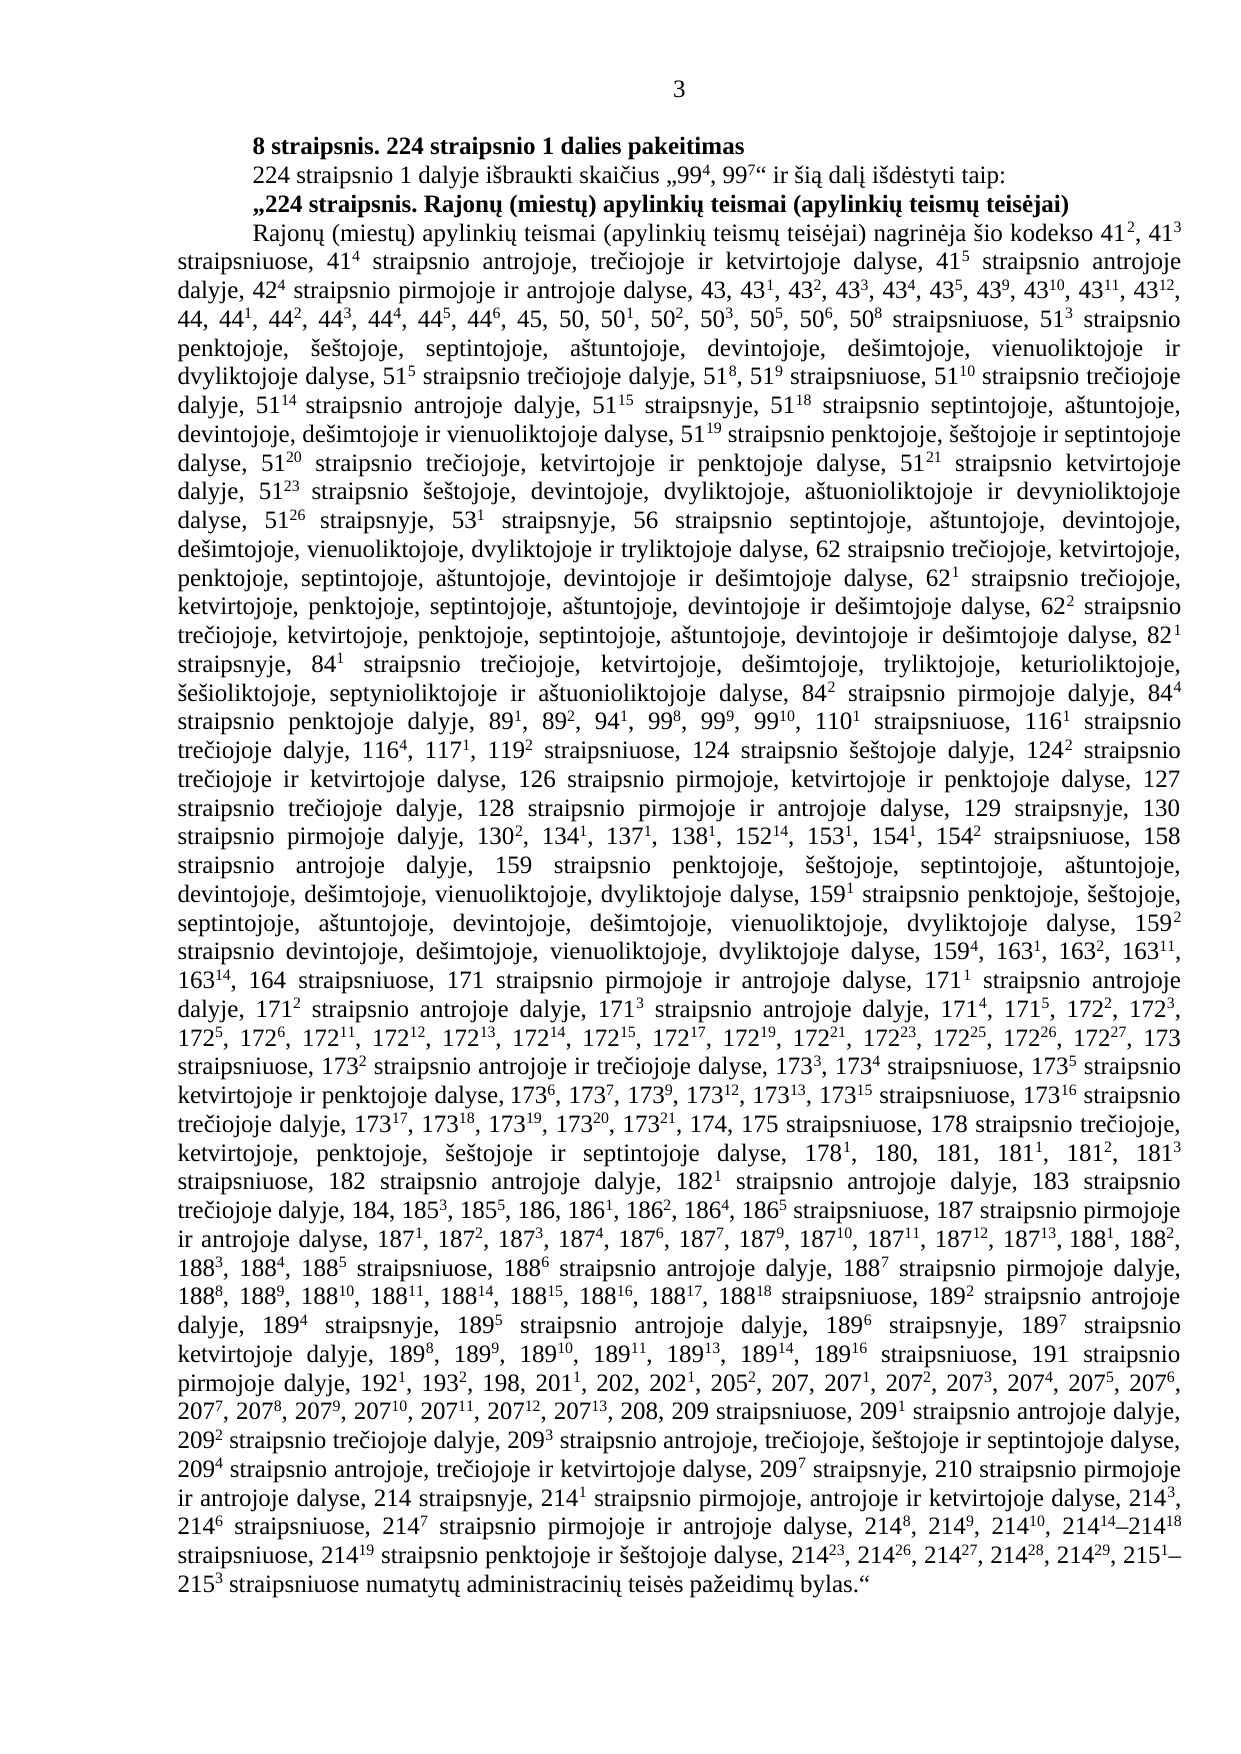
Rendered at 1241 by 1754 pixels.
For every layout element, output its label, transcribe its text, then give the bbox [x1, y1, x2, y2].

text 8 straipsnis. 224 straipsnio 1 dalies pakeitimas [207, 131, 1181, 160]
text „224 straipsnis. Rajonų (miestų) apylinkių teismai (apylinkių teismų teisėjai) [207, 189, 1181, 218]
text Rajonų (miestų) apylinkių teismai (apylinkių teismų teisėjai) nagrinėja šio kodekso 412, 413 straipsniuose, 414 straipsnio antrojoje, trečiojoje ir ketvirtojoje dalyse, 415 straipsnio antrojoje dalyje, 424 straipsnio pirmojoje ir antrojoje dalyse, 43, 431, 432, 433, 434, 435, 439, 4310, 4311, 4312, 44, 441, 442, 443, 444, 445, 446, 45, 50, 501, 502, 503, 505, 506, 508 straipsniuose, 513 straipsnio penktojoje, šeštojoje, septintojoje, aštuntojoje, devintojoje, dešimtojoje, vienuoliktojoje ir dvyliktojoje dalyse, 515 straipsnio trečiojoje dalyje, 518, 519 straipsniuose, 5110 straipsnio trečiojoje dalyje, 5114 straipsnio antrojoje dalyje, 5115 straipsnyje, 5118 straipsnio septintojoje, aštuntojoje, devintojoje, dešimtojoje ir vienuoliktojoje dalyse, 5119 straipsnio penktojoje, šeštojoje ir septintojoje dalyse, 5120 straipsnio trečiojoje, ketvirtojoje ir penktojoje dalyse, 5121 straipsnio ketvirtojoje dalyje, 5123 straipsnio šeštojoje, devintojoje, dvyliktojoje, aštuonioliktojoje ir devynioliktojoje dalyse, 5126 straipsnyje, 531 straipsnyje, 56 straipsnio septintojoje, aštuntojoje, devintojoje, dešimtojoje, vienuoliktojoje, dvyliktojoje ir tryliktojoje dalyse, 62 straipsnio trečiojoje, ketvirtojoje, penktojoje, septintojoje, aštuntojoje, devintojoje ir dešimtojoje dalyse, 621 straipsnio trečiojoje, ketvirtojoje, penktojoje, septintojoje, aštuntojoje, devintojoje ir dešimtojoje dalyse, 622 straipsnio trečiojoje, ketvirtojoje, penktojoje, septintojoje, aštuntojoje, devintojoje ir dešimtojoje dalyse, 821 straipsnyje, 841 straipsnio trečiojoje, ketvirtojoje, dešimtojoje, tryliktojoje, keturioliktojoje, šešioliktojoje, septynioliktojoje ir aštuonioliktojoje dalyse, 842 straipsnio pirmojoje dalyje, 844 straipsnio penktojoje dalyje, 891, 892, 941, 998, 999, 9910, 1101 straipsniuose, 1161 straipsnio trečiojoje dalyje, 1164, 1171, 1192 straipsniuose, 124 straipsnio šeštojoje dalyje, 1242 straipsnio trečiojoje ir ketvirtojoje dalyse, 126 straipsnio pirmojoje, ketvirtojoje ir penktojoje dalyse, 127 straipsnio trečiojoje dalyje, 128 straipsnio pirmojoje ir antrojoje dalyse, 129 straipsnyje, 130 straipsnio pirmojoje dalyje, 1302, 1341, 1371, 1381, 15214, 1531, 1541, 1542 straipsniuose, 158 straipsnio antrojoje dalyje, 159 straipsnio penktojoje, šeštojoje, septintojoje, aštuntojoje, devintojoje, dešimtojoje, vienuoliktojoje, dvyliktojoje dalyse, 1591 straipsnio penktojoje, šeštojoje, septintojoje, aštuntojoje, devintojoje, dešimtojoje, vienuoliktojoje, dvyliktojoje dalyse, 1592 straipsnio devintojoje, dešimtojoje, vienuoliktojoje, dvyliktojoje dalyse, 1594, 1631, 1632, 16311, 16314, 164 straipsniuose, 171 straipsnio pirmojoje ir antrojoje dalyse, 1711 straipsnio antrojoje dalyje, 1712 straipsnio antrojoje dalyje, 1713 straipsnio antrojoje dalyje, 1714, 1715, 1722, 1723, 1725, 1726, 17211, 17212, 17213, 17214, 17215, 17217, 17219, 17221, 17223, 17225, 17226, 17227, 173 straipsniuose, 1732 straipsnio antrojoje ir trečiojoje dalyse, 1733, 1734 straipsniuose, 1735 straipsnio ketvirtojoje ir penktojoje dalyse, 1736, 1737, 1739, 17312, 17313, 17315 straipsniuose, 17316 straipsnio trečiojoje dalyje, 17317, 17318, 17319, 17320, 17321, 174, 175 straipsniuose, 178 straipsnio trečiojoje, ketvirtojoje, penktojoje, šeštojoje ir septintojoje dalyse, 1781, 180, 181, 1811, 1812, 1813 straipsniuose, 182 straipsnio antrojoje dalyje, 1821 straipsnio antrojoje dalyje, 183 straipsnio trečiojoje dalyje, 184, 1853, 1855, 186, 1861, 1862, 1864, 1865 straipsniuose, 187 straipsnio pirmojoje ir antrojoje dalyse, 1871, 1872, 1873, 1874, 1876, 1877, 1879, 18710, 18711, 18712, 18713, 1881, 1882, 1883, 1884, 1885 straipsniuose, 1886 straipsnio antrojoje dalyje, 1887 straipsnio pirmojoje dalyje, 1888, 1889, 18810, 18811, 18814, 18815, 18816, 18817, 18818 straipsniuose, 1892 straipsnio antrojoje dalyje, 1894 straipsnyje, 1895 straipsnio antrojoje dalyje, 1896 straipsnyje, 1897 straipsnio ketvirtojoje dalyje, 1898, 1899, 18910, 18911, 18913, 18914, 18916 straipsniuose, 191 straipsnio pirmojoje dalyje, 1921, 1932, 198, 2011, 202, 2021, 2052, 207, 2071, 2072, 2073, 2074, 2075, 2076, 2077, 2078, 2079, 20710, 20711, 20712, 20713, 208, 209 straipsniuose, 2091 straipsnio antrojoje dalyje, 2092 straipsnio trečiojoje dalyje, 2093 straipsnio antrojoje, trečiojoje, šeštojoje ir septintojoje dalyse, 2094 straipsnio antrojoje, trečiojoje ir ketvirtojoje dalyse, 2097 straipsnyje, 210 straipsnio pirmojoje ir antrojoje dalyse, 214 straipsnyje, 2141 straipsnio pirmojoje, antrojoje ir ketvirtojoje dalyse, 2143, 2146 straipsniuose, 2147 straipsnio pirmojoje ir antrojoje dalyse, 2148, 2149, 21410, 21414–21418 straipsniuose, 21419 straipsnio penktojoje ir šeštojoje dalyse, 21423, 21426, 21427, 21428, 21429, 2151–2153 straipsniuose numatytų administracinių teisės pažeidimų bylas.“ [177, 218, 1181, 1598]
text 224 straipsnio 1 dalyje išbraukti skaičius „994, 997“ ir šią dalį išdėstyti taip: [207, 160, 1181, 189]
